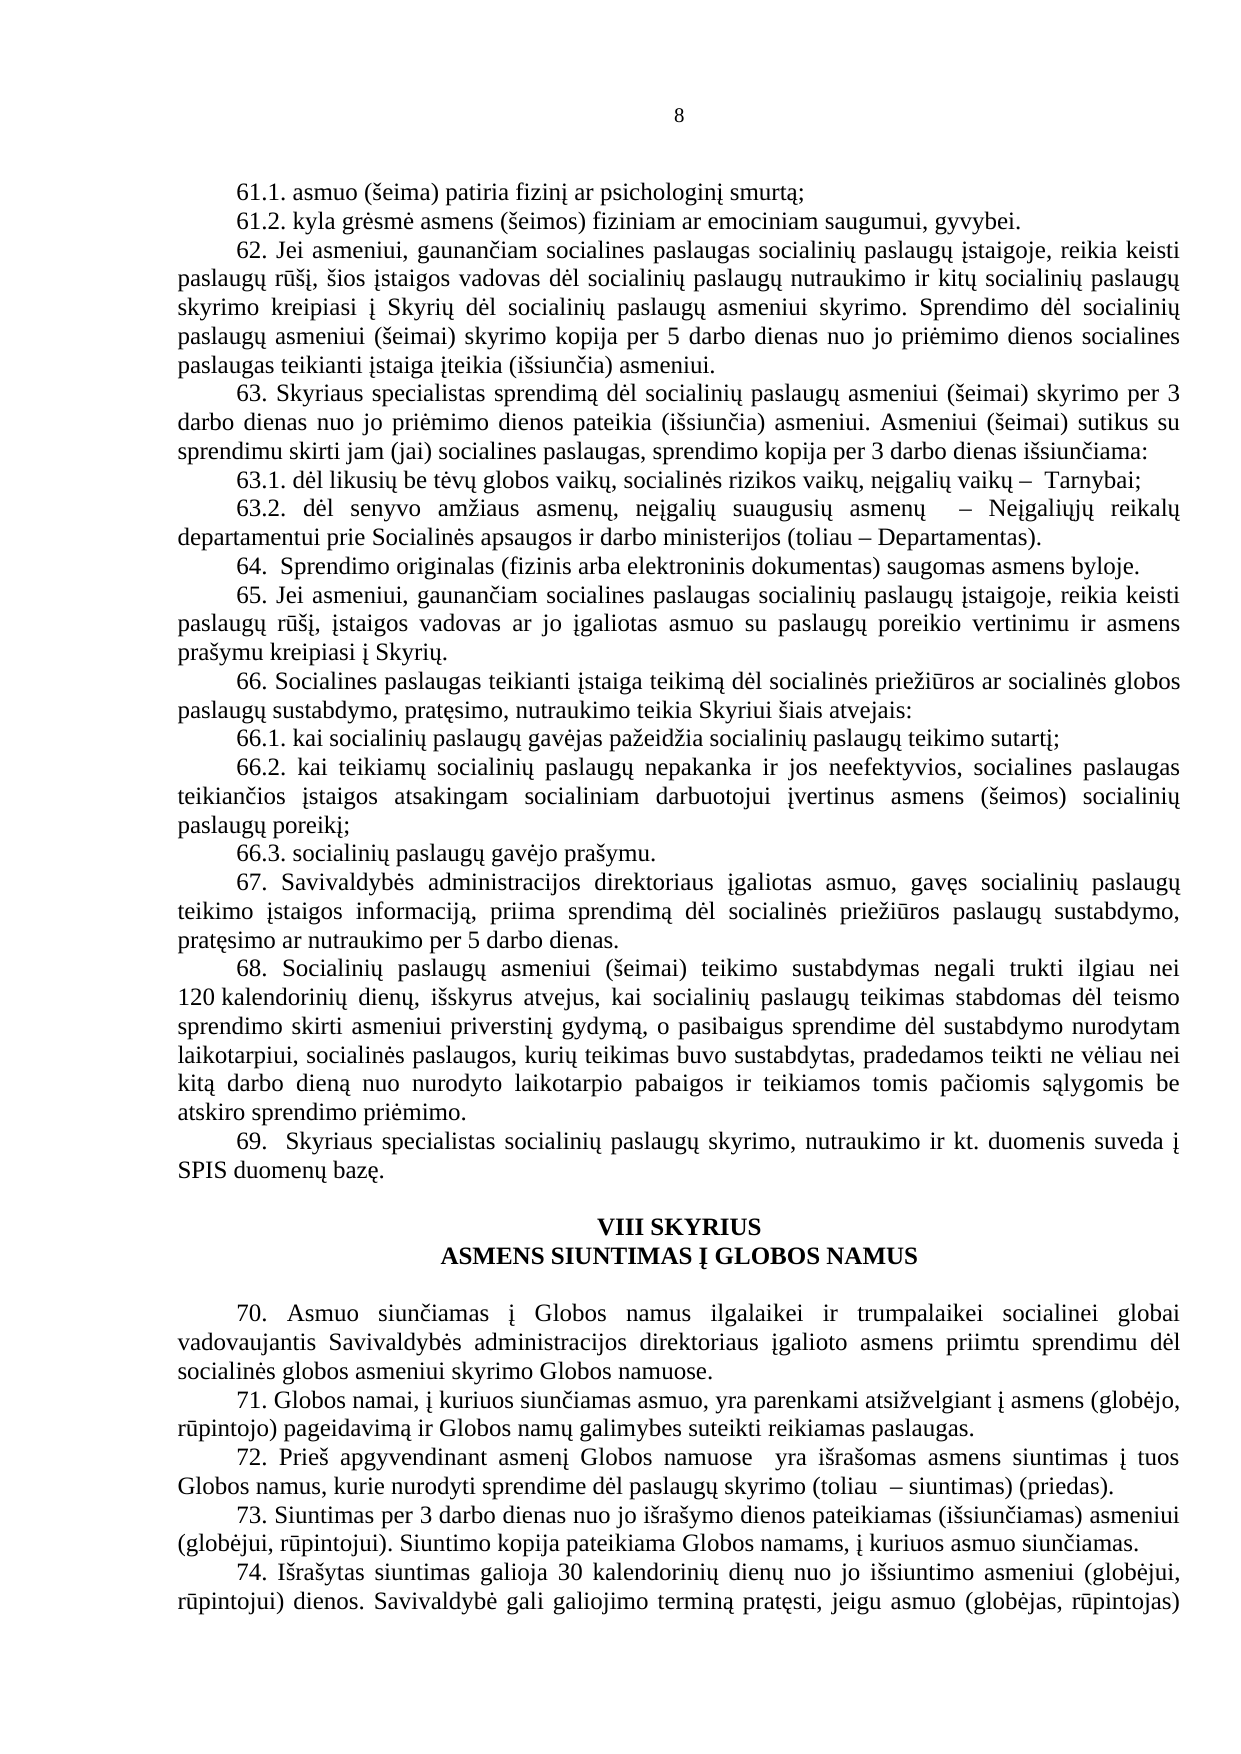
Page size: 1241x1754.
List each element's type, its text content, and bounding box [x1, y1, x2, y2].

text 62. Jei asmeniui, gaunančiam socialines paslaugas socialinių paslaugų įstaigoje, reikia keisti paslaugų rūšį, šios įstaigos vadovas dėl socialinių paslaugų nutraukimo ir kitų socialinių paslaugų skyrimo kreipiasi į Skyrių dėl socialinių paslaugų asmeniui skyrimo. Sprendimo dėl socialinių paslaugų asmeniui (šeimai) skyrimo kopija per 5 darbo dienas nuo jo priėmimo dienos socialines paslaugas teikianti įstaiga įteikia (išsiunčia) asmeniui. [177, 235, 1181, 378]
text 63.2. dėl senyvo amžiaus asmenų, neįgalių suaugusių asmenų – Neįgaliųjų reikalų departamentui prie Socialinės apsaugos ir darbo ministerijos (toliau – Departamentas). [177, 493, 1181, 551]
text 70. Asmuo siunčiamas į Globos namus ilgalaikei ir trumpalaikei socialinei globai vadovaujantis Savivaldybės administracijos direktoriaus įgalioto asmens priimtu sprendimu dėl socialinės globos asmeniui skyrimo Globos namuose. [177, 1298, 1181, 1385]
text 67. Savivaldybės administracijos direktoriaus įgaliotas asmuo, gavęs socialinių paslaugų teikimo įstaigos informaciją, priima sprendimą dėl socialinės priežiūros paslaugų sustabdymo, pratęsimo ar nutraukimo per 5 darbo dienas. [177, 867, 1181, 953]
text 61.1. asmuo (šeima) patiria fizinį ar psichologinį smurtą; [177, 177, 1181, 206]
text 68. Socialinių paslaugų asmeniui (šeimai) teikimo sustabdymas negali trukti ilgiau nei 120 kalendorinių dienų, išskyrus atvejus, kai socialinių paslaugų teikimas stabdomas dėl teismo sprendimo skirti asmeniui priverstinį gydymą, o pasibaigus sprendime dėl sustabdymo nurodytam laikotarpiui, socialinės paslaugos, kurių teikimas buvo sustabdytas, pradedamos teikti ne vėliau nei kitą darbo dieną nuo nurodyto laikotarpio pabaigos ir teikiamos tomis pačiomis sąlygomis be atskiro sprendimo priėmimo. [177, 953, 1181, 1126]
text 72. Prieš apgyvendinant asmenį Globos namuose yra išrašomas asmens siuntimas į tuos Globos namus, kurie nurodyti sprendime dėl paslaugų skyrimo (toliau – siuntimas) (priedas). [177, 1442, 1181, 1500]
text 74. Išrašytas siuntimas galioja 30 kalendorinių dienų nuo jo išsiuntimo asmeniui (globėjui, rūpintojui) dienos. Savivaldybė gali galiojimo terminą pratęsti, jeigu asmuo (globėjas, rūpintojas) [177, 1557, 1181, 1615]
text 65. Jei asmeniui, gaunančiam socialines paslaugas socialinių paslaugų įstaigoje, reikia keisti paslaugų rūšį, įstaigos vadovas ar jo įgaliotas asmuo su paslaugų poreikio vertinimu ir asmens prašymu kreipiasi į Skyrių. [177, 580, 1181, 666]
text 63. Skyriaus specialistas sprendimą dėl socialinių paslaugų asmeniui (šeimai) skyrimo per 3 darbo dienas nuo jo priėmimo dienos pateikia (išsiunčia) asmeniui. Asmeniui (šeimai) sutikus su sprendimu skirti jam (jai) socialines paslaugas, sprendimo kopija per 3 darbo dienas išsiunčiama: [177, 378, 1181, 465]
text ASMENS SIUNTIMAS Į GLOBOS NAMUS [177, 1241, 1181, 1270]
text 66.1. kai socialinių paslaugų gavėjas pažeidžia socialinių paslaugų teikimo sutartį; [177, 723, 1181, 752]
text 66.2. kai teikiamų socialinių paslaugų nepakanka ir jos neefektyvios, socialines paslaugas teikiančios įstaigos atsakingam socialiniam darbuotojui įvertinus asmens (šeimos) socialinių paslaugų poreikį; [177, 752, 1181, 838]
text 66. Socialines paslaugas teikianti įstaiga teikimą dėl socialinės priežiūros ar socialinės globos paslaugų sustabdymo, pratęsimo, nutraukimo teikia Skyriui šiais atvejais: [177, 666, 1181, 723]
text 66.3. socialinių paslaugų gavėjo prašymu. [177, 838, 1181, 867]
text 63.1. dėl likusių be tėvų globos vaikų, socialinės rizikos vaikų, neįgalių vaikų – Tarnybai; [177, 465, 1181, 493]
text VIII SKYRIUS [177, 1212, 1181, 1241]
text 71. Globos namai, į kuriuos siunčiamas asmuo, yra parenkami atsižvelgiant į asmens (globėjo, rūpintojo) pageidavimą ir Globos namų galimybes suteikti reikiamas paslaugas. [177, 1385, 1181, 1442]
text 69. Skyriaus specialistas socialinių paslaugų skyrimo, nutraukimo ir kt. duomenis suveda į SPIS duomenų bazę. [177, 1126, 1181, 1183]
text 73. Siuntimas per 3 darbo dienas nuo jo išrašymo dienos pateikiamas (išsiunčiamas) asmeniui (globėjui, rūpintojui). Siuntimo kopija pateikiama Globos namams, į kuriuos asmuo siunčiamas. [177, 1500, 1181, 1557]
text 64. Sprendimo originalas (fizinis arba elektroninis dokumentas) saugomas asmens byloje. [177, 551, 1181, 580]
text 61.2. kyla grėsmė asmens (šeimos) fiziniam ar emociniam saugumui, gyvybei. [177, 206, 1181, 235]
